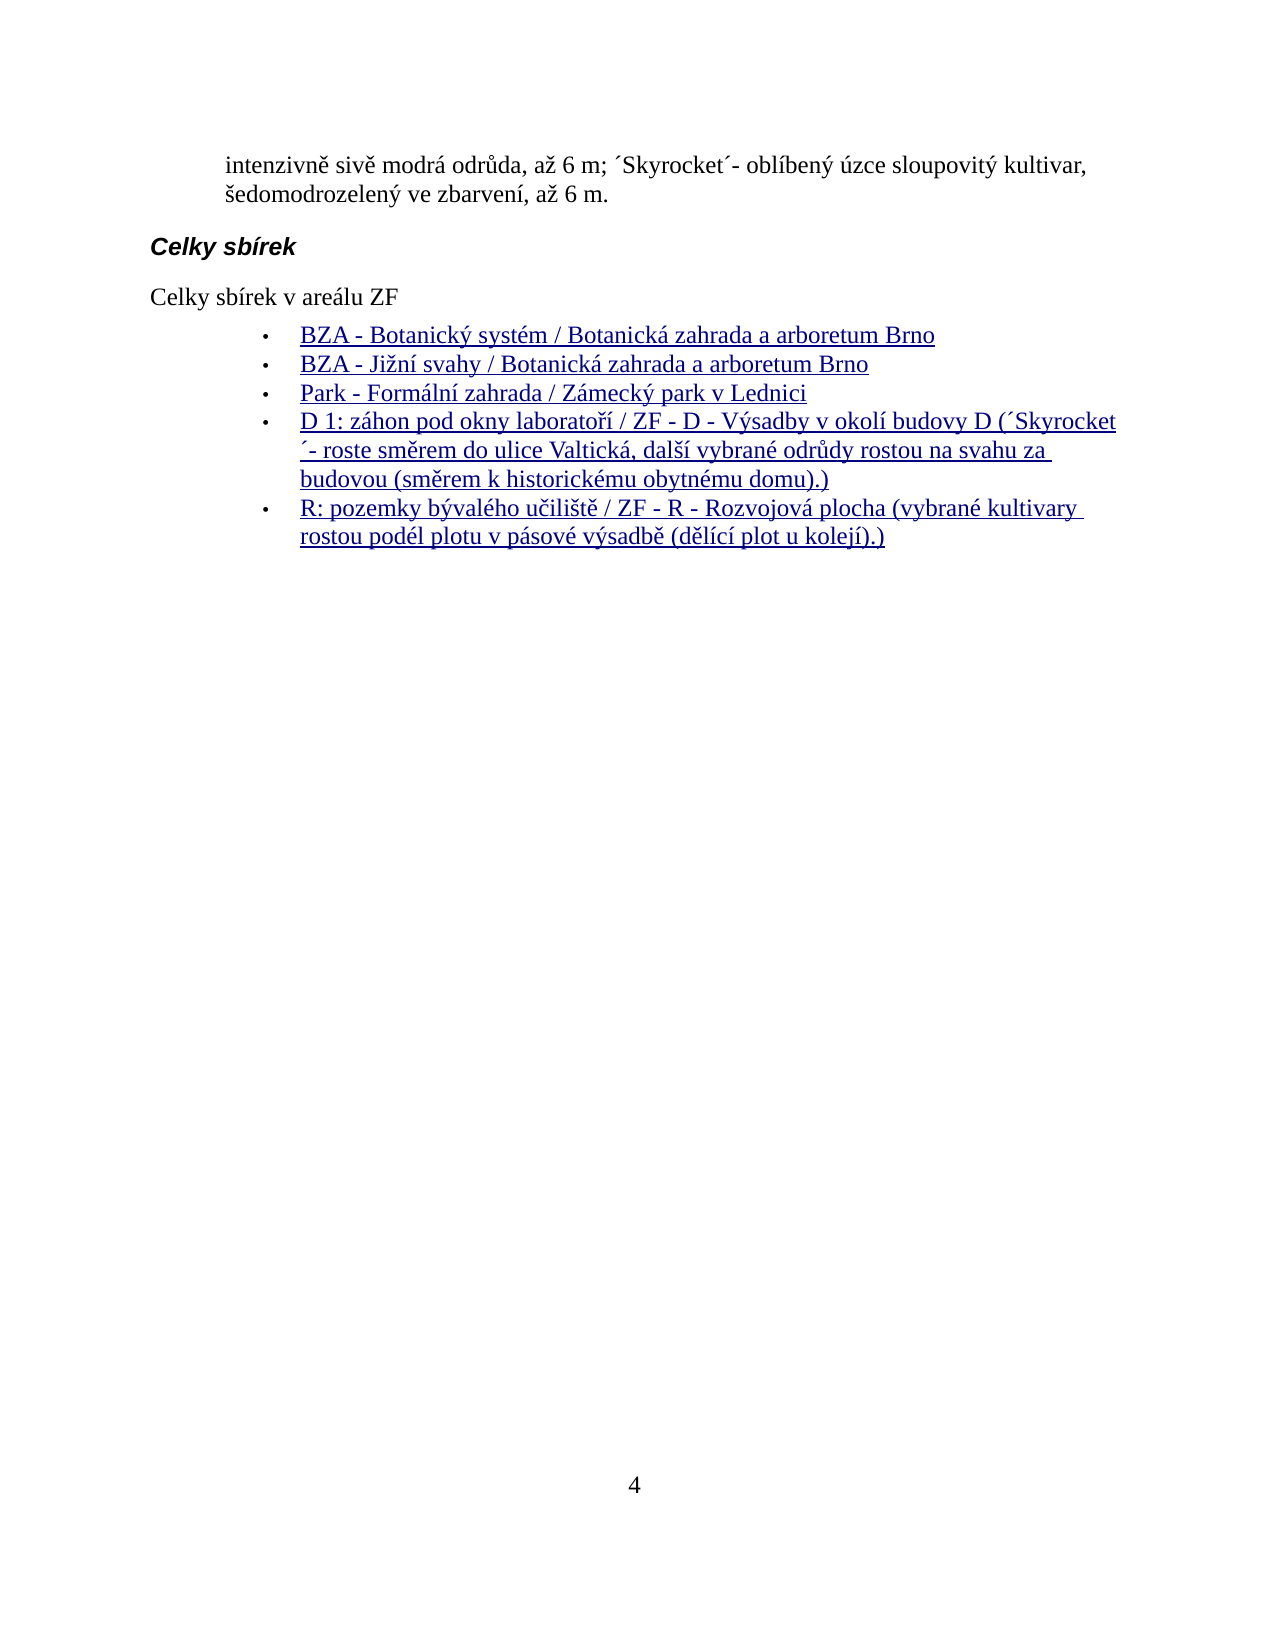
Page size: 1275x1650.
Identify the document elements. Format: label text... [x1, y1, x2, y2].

list BZA - Jižní svahy / Botanická zahrada a arboretum Brno [262, 349, 1125, 378]
text intenzivně sivě modrá odrůda, až 6 m; ´Skyrocket´- oblíbený úzce sloupovitý kultivar, šedomodrozelený ve zbarvení, až 6 m. [225, 150, 1125, 207]
list D 1: záhon pod okny laboratoří / ZF - D - Výsadby v okolí budovy D (´Skyrocket´- roste směrem do ulice Valtická, další vybrané odrůdy rostou na svahu za budovou (směrem k historickému obytnému domu).) [262, 406, 1125, 493]
text Celky sbírek v areálu ZF [150, 282, 1125, 311]
list Park - Formální zahrada / Zámecký park v Lednici [262, 378, 1125, 406]
list R: pozemky bývalého učiliště / ZF - R - Rozvojová plocha (vybrané kultivary rostou podél plotu v pásové výsadbě (dělící plot u kolejí).) [262, 493, 1125, 550]
list BZA - Botanický systém / Botanická zahrada a arboretum Brno [262, 320, 1125, 349]
subtitle Celky sbírek [150, 232, 1125, 261]
